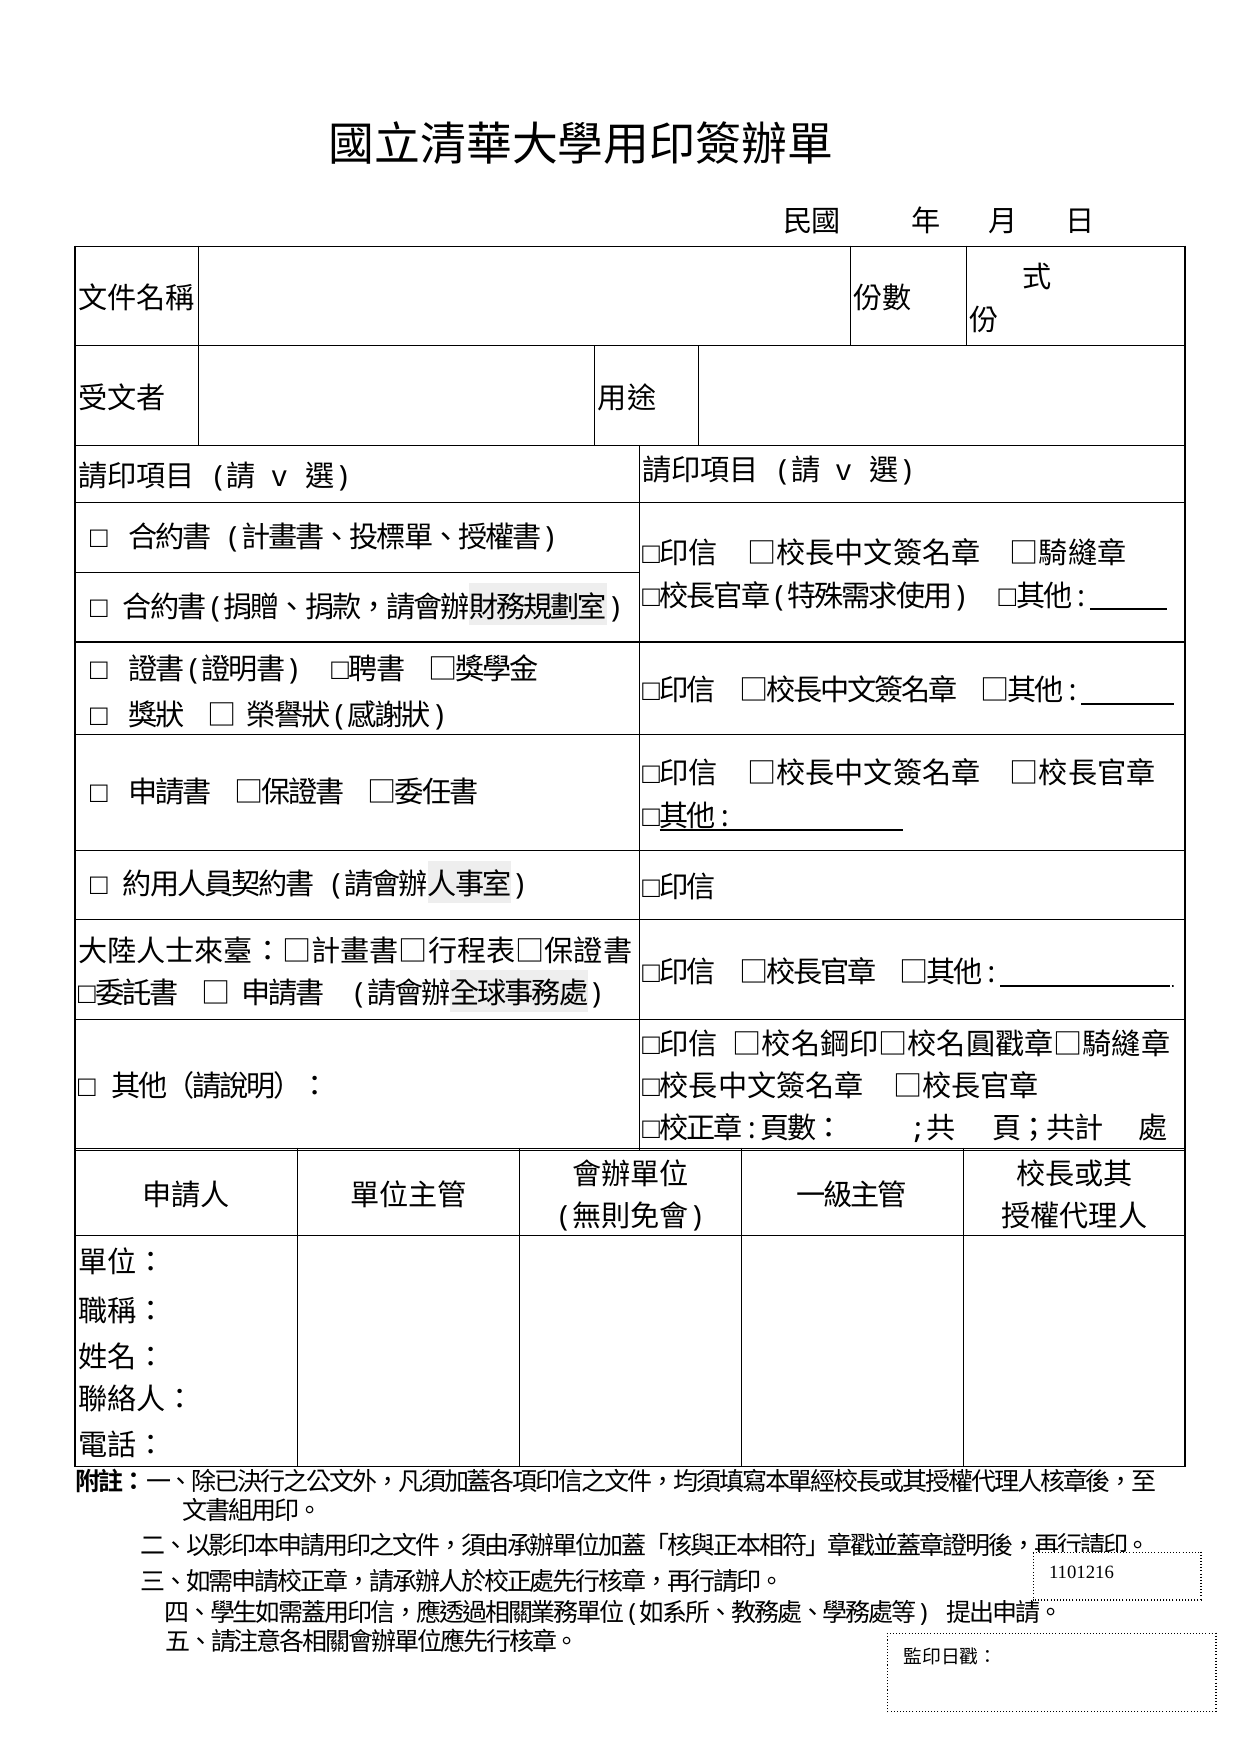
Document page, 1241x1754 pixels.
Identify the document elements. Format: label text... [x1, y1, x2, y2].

text 監印日戳： [903, 1642, 1200, 1669]
table_cell 一級主管 [742, 1151, 963, 1235]
text 四、學生如需蓋用印信，應透過相關業務單位(如系所、教務處、學務處等) 提出申請。 [46, 1598, 1167, 1627]
text 二、以影印本申請用印之文件，須由承辦單位加蓋「核與正本相符」章戳並蓋章證明後，再行請印。 三、如需申請校正章，請承辦人於校正處先行核章，再行請印。 [140, 1526, 1202, 1601]
table_cell 職稱： [76, 1284, 297, 1332]
table_cell 證書(證明書) □聘書 □獎學金 獎狀 □ 榮譽狀(感謝狀) [76, 643, 639, 734]
table_cell 姓名： 聯絡人： [76, 1332, 297, 1418]
table_cell 單位： [76, 1236, 297, 1284]
table_cell □印信 □校長中文簽名章 □校長官章 □其他: [640, 735, 1184, 849]
table_cell 會辦單位 (無則免會) [520, 1151, 741, 1235]
table_cell [964, 1236, 1184, 1466]
table_cell 請印項目 (請 v 選) [640, 446, 1184, 502]
table_header 份數 [851, 247, 966, 345]
text 民國 年 月 日 [75, 173, 1167, 246]
table_cell [298, 1236, 519, 1466]
table_cell 單位主管 [298, 1151, 519, 1235]
table_cell 申請人 [76, 1151, 297, 1235]
table_cell □印信 [640, 851, 1184, 919]
table_cell 大陸人士來臺：□計畫書□行程表□保證書 □委託書 □ 申請書 (請會辦全球事務處) [76, 920, 639, 1019]
table_header [199, 247, 850, 345]
table_cell □印信 □校名鋼印□校名圓戳章□騎縫章 □校長中文簽名章 □校長官章 □校正章:頁數： ;共 頁；共計 處 [640, 1020, 1184, 1147]
table_cell □印信 □校長中文簽名章 □騎縫章 □校長官章(特殊需求使用) □其他: [640, 503, 1184, 641]
table_cell 電話： [76, 1418, 297, 1466]
table_header 文件名稱 [76, 247, 198, 345]
table_cell 校長或其 授權代理人 [964, 1151, 1184, 1235]
table_cell □印信 □校長官章 □其他: [640, 920, 1184, 1019]
table_cell □ 其他（請說明）： [76, 1020, 639, 1147]
table_cell [520, 1236, 741, 1466]
table_cell [699, 346, 1184, 445]
table_cell 受文者 [76, 346, 198, 445]
table_header 式 份 [967, 247, 1184, 345]
text 五、請注意各相關會辦單位應先行核章。 [34, 1627, 1217, 1712]
table_cell 合約書 (計畫書、投標單、授權書) [76, 503, 639, 572]
text 附註：一、除已決行之公文外，凡須加蓋各項印信之文件，均須填寫本單經校長或其授權代理人核章後，至文書組用印。 [75, 1467, 1167, 1526]
table_cell □ 約用人員契約書 (請會辦人事室) [76, 851, 639, 919]
table_cell [742, 1236, 963, 1466]
table_cell 申請書 □保證書 □委任書 [76, 735, 639, 849]
table_cell 用途 [595, 346, 698, 445]
text 國立清華大學用印簽辦單 [75, 107, 1167, 173]
table_cell [199, 346, 594, 445]
table_cell 請印項目 (請 v 選) [76, 446, 639, 502]
table_cell □ 合約書(捐贈、捐款，請會辦財務規劃室) [76, 573, 639, 641]
text 1101216 [1049, 1561, 1185, 1582]
table_cell □印信 □校長中文簽名章 □其他: [640, 643, 1184, 734]
